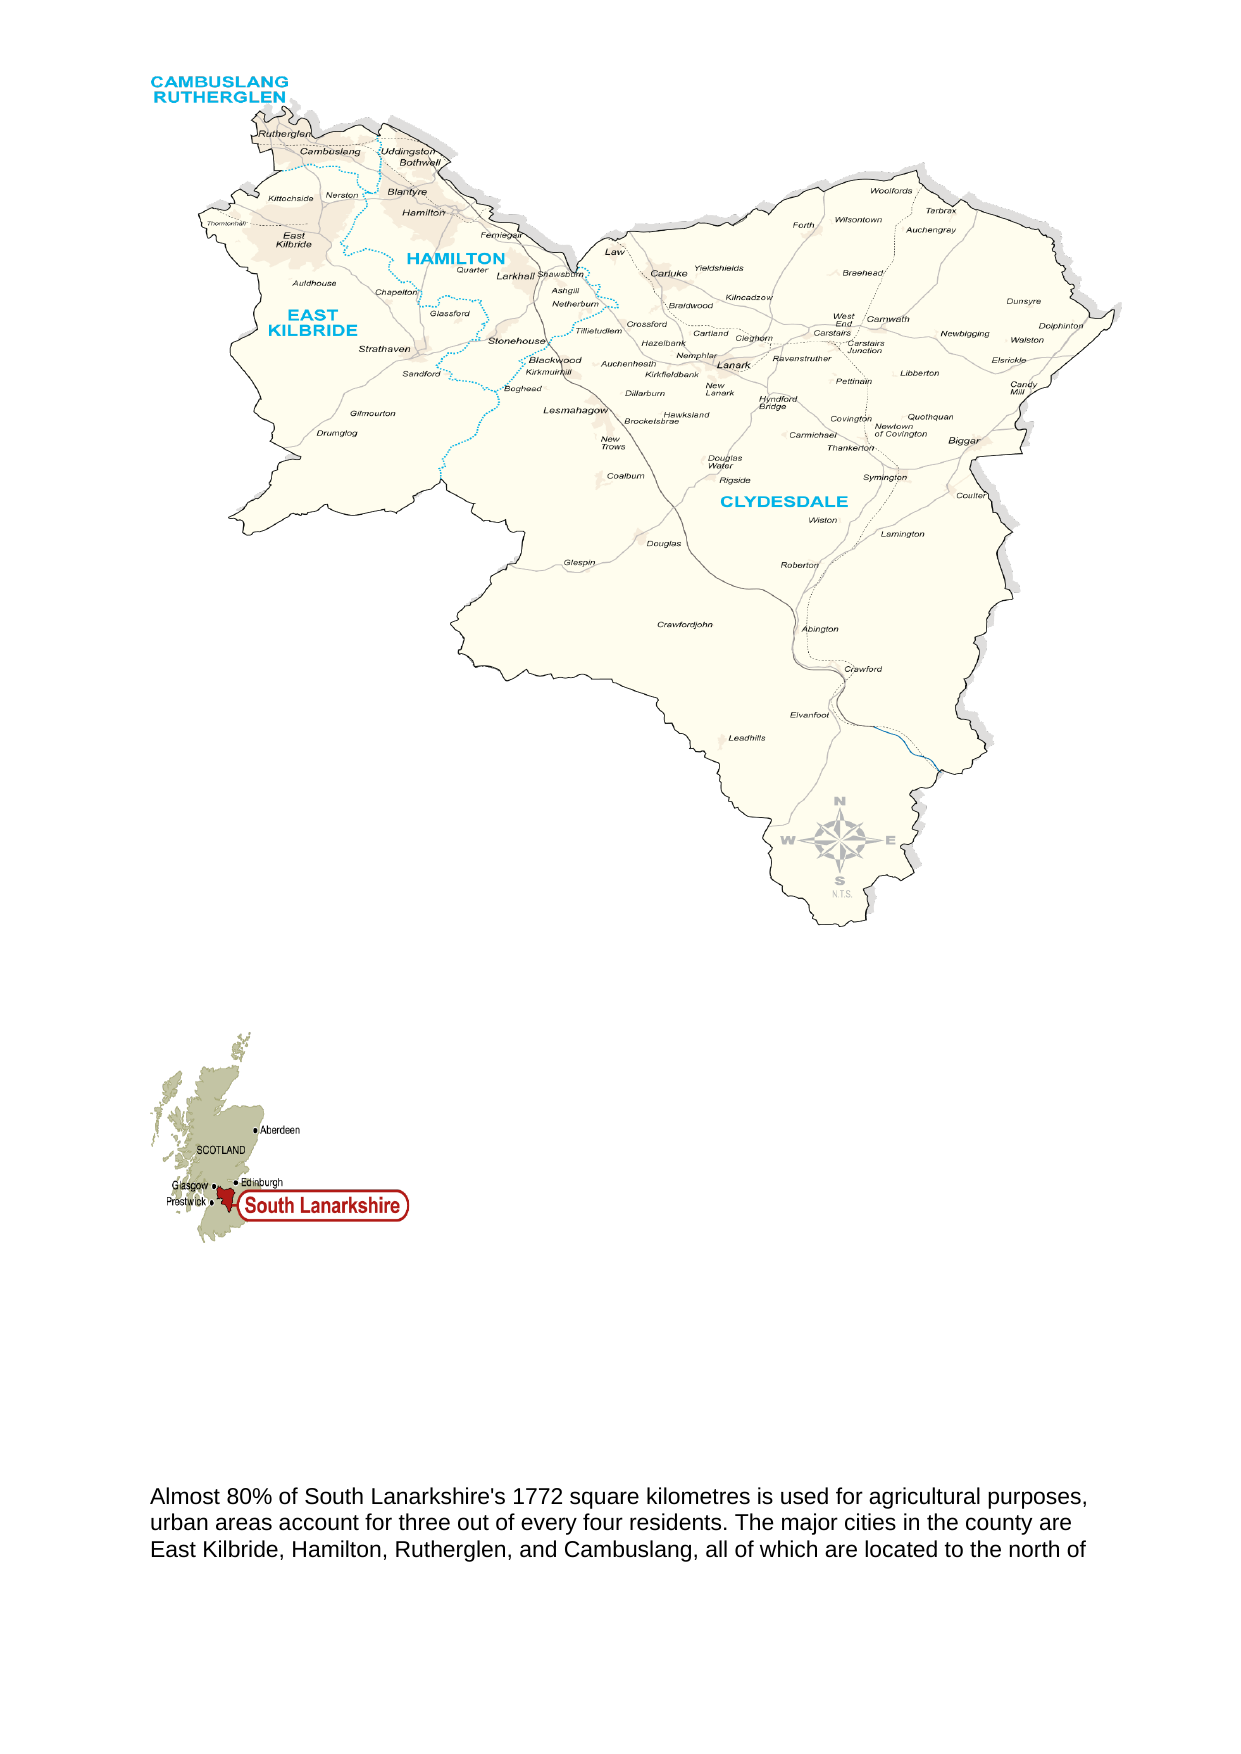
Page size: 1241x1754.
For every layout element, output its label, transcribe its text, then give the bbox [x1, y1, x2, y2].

text Almost 80% of South Lanarkshire's 1772 square kilometres is used for agricultural purposes, urban areas account for three out of every four residents. The major cities in the county are East Kilbride, Hamilton, Rutherglen, and Cambuslang, all of which are located to the north of [150, 1483, 1090, 1562]
